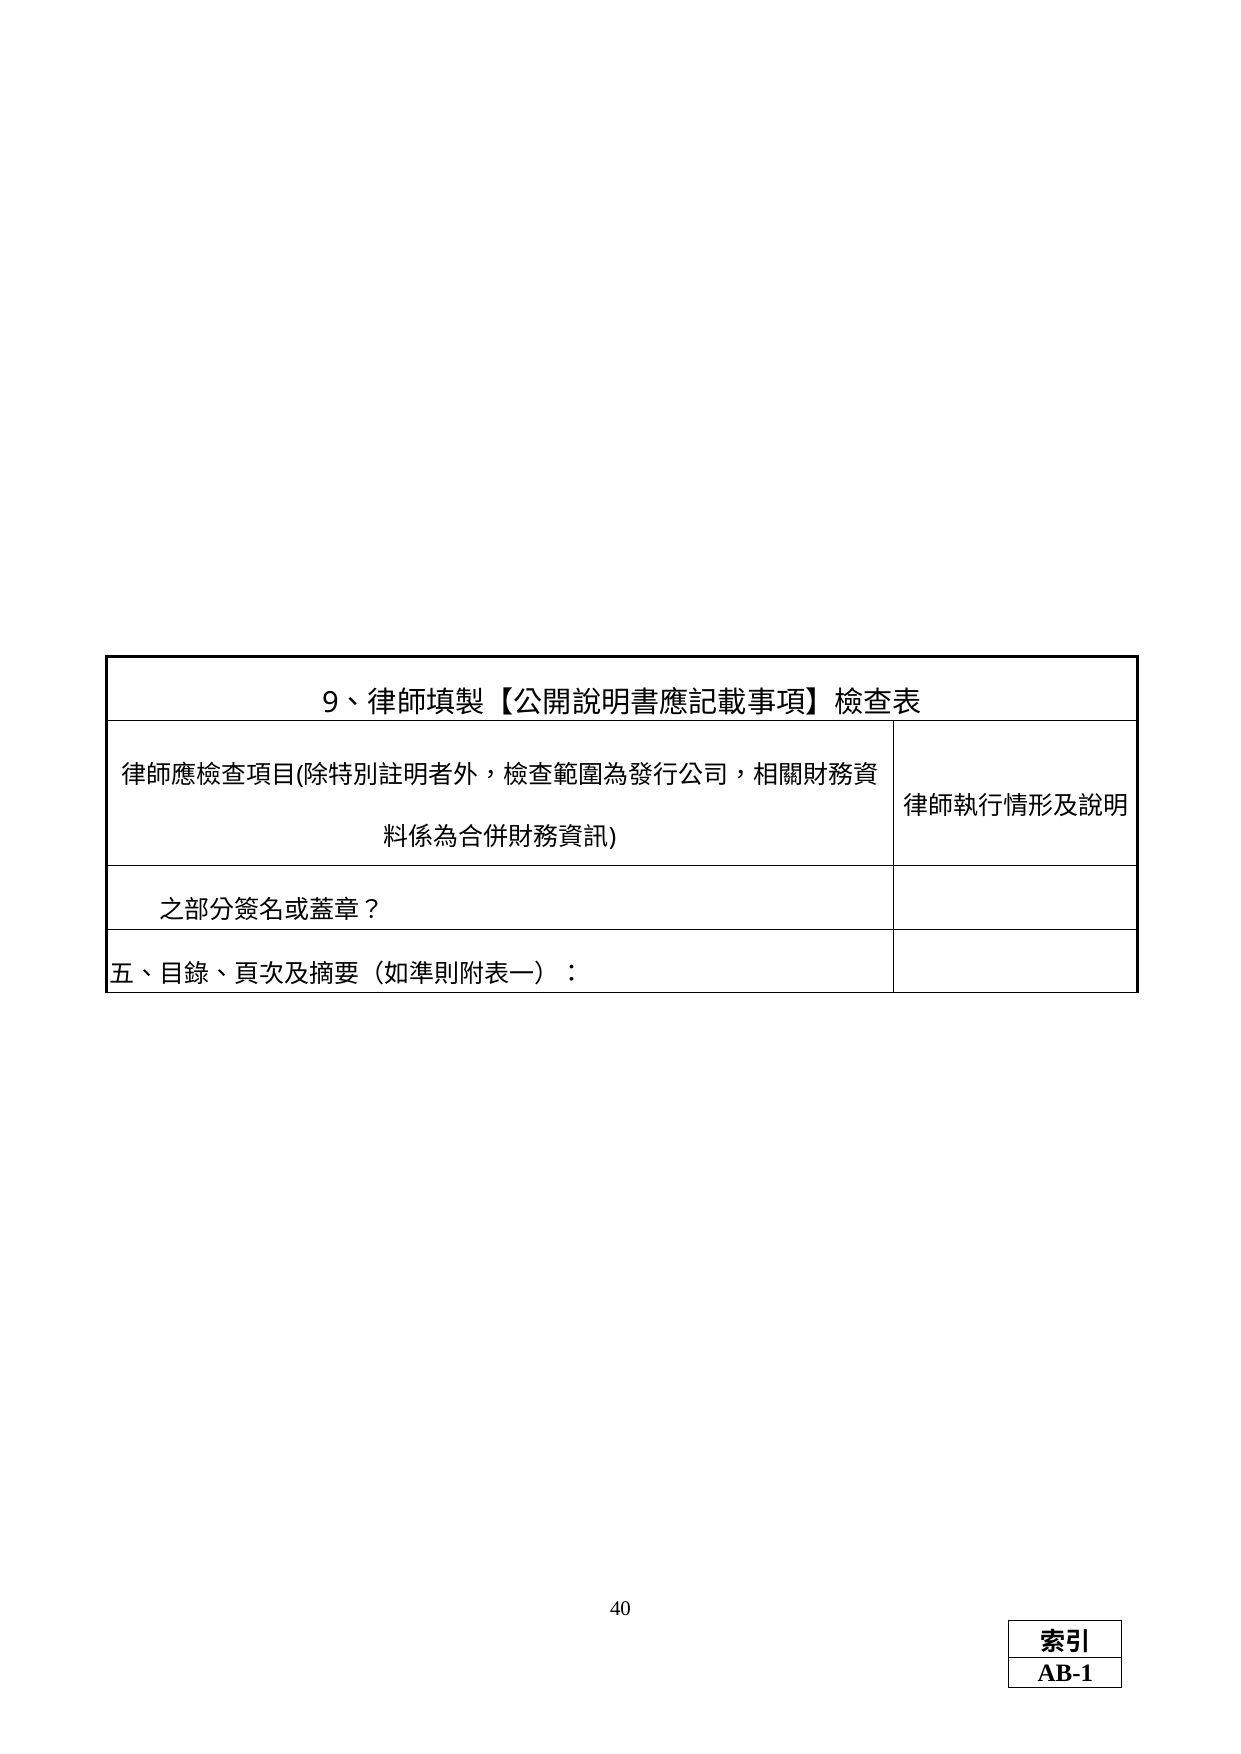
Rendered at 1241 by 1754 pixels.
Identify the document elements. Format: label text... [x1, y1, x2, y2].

table_cell [894, 866, 1136, 929]
table_cell 律師執行情形及說明 [894, 721, 1136, 865]
table_cell 律師應檢查項目(除特別註明者外，檢查範圍為發行公司，相關財務資料係為合併財務資訊) [108, 721, 893, 865]
table_cell 之部分簽名或蓋章？ [108, 866, 893, 929]
table_header 9、律師填製【公開說明書應記載事項】檢查表 [108, 658, 1136, 720]
table_cell 五、目錄、頁次及摘要（如準則附表一）： 是否編製目錄、頁次及摘要，將「公司募集發行有價證券公開說明書應行記載事項準則」(以下簡稱準則)第6條規定應行記載之事項全部刊入（如無應列內容或經金管會核准得予省略者，則在該項之後加註「無」或「略」。） [108, 930, 893, 992]
table_cell [894, 930, 1136, 992]
